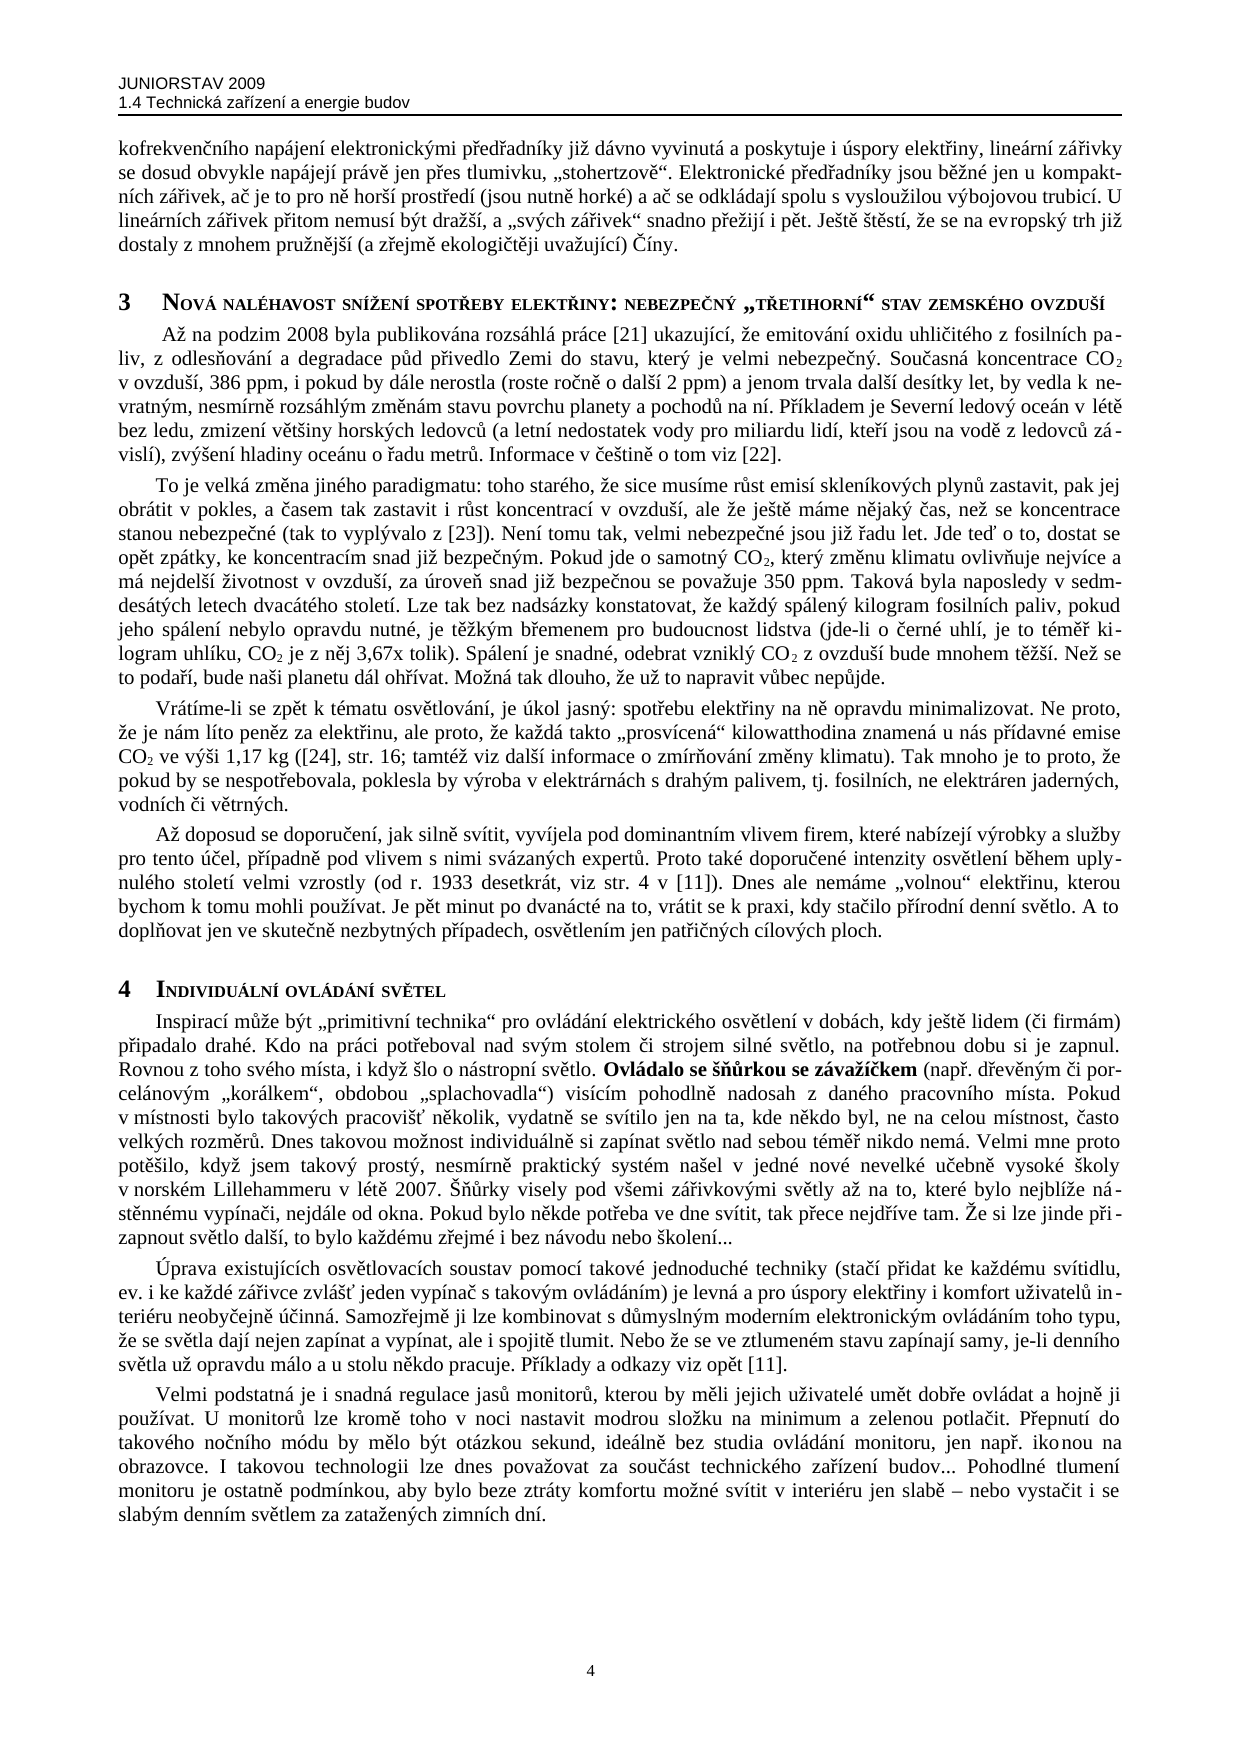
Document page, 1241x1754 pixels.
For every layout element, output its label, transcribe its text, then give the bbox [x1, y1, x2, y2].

text To je velká změna jiného paradigmatu: toho starého, že sice musíme růst emisí skleníkových plynů zastavit, pak jej obrátit v pokles, a časem tak zastavit i růst koncentrací v ovzduší, ale že ještě máme nějaký čas, než se koncentrace stanou ne­bezpečné (tak to vyplývalo z [23]). Není tomu tak, velmi nebezpečné jsou již řadu let. Jde teď o to, dostat se opět zpát­ky, ke koncentracím snad již bezpečným. Pokud jde o samotný CO2, který změnu klimatu ovlivňuje nejvíce a má nejdelší životnost v ovzduší, za úroveň snad již bezpečnou se považuje 350 ppm. Taková byla naposledy v sedm­desátých letech dvacátého století. Lze tak bez nadsázky konstatovat, že každý spálený kilogram fosilních paliv, pokud jeho spálení nebylo opravdu nutné, je těžkým břemenem pro budoucnost lidstva (jde-li o černé uhlí, je to téměř ki­logram uhlíku, CO2 je z něj 3,67x tolik). Spálení je snadné, odebrat vzniklý CO2 z ovzduší bude mnohem těžší. Než se to poda­ří, bude naši planetu dál ohřívat. Možná tak dlouho, že už to napravit vůbec nepůjde. [118, 473, 1122, 689]
text Inspirací může být „primitivní technika“ pro ovládání elektrického osvětlení v dobách, kdy ještě lidem (či firmám) připadalo drahé. Kdo na práci potřeboval nad svým stolem či strojem silné světlo, na potřebnou dobu si je zapnul. Rovnou z toho svého místa, i když šlo o nástropní světlo. Ovládalo se šňůrkou se závažíčkem (např. dřevěným či por­celánovým „korálkem“, obdobou „splachovadla“) visícím pohodlně nadosah z daného pracovního místa. Pokud v místnosti bylo takových pracovišť několik, vydatně se svítilo jen na ta, kde někdo byl, ne na celou místnost, často velkých rozměrů. Dnes takovou možnost individuálně si zapínat světlo nad sebou téměř nikdo nemá. Velmi mne proto potěšilo, když jsem takový prostý, nesmírně praktický systém našel v jedné nové nevelké učebně vysoké školy v norském Lillehammeru v létě 2007. Šňůrky visely pod všemi zářivkovými světly až na to, které bylo nejblíže ná­stěnnému vypínači, nejdále od okna. Pokud bylo někde potřeba ve dne svítit, tak přece nejdříve tam. Že si lze jinde při­zapnout světlo další, to bylo každému zřejmé i bez návodu nebo školení... [118, 1009, 1122, 1249]
text Velmi podstatná je i snadná regulace jasů monitorů, kterou by měli jejich uživatelé umět dobře ovládat a hojně ji používat. U monitorů lze kromě toho v noci nastavit modrou složku na minimum a zelenou potlačit. Přepnutí do takového nočního módu by mělo být otázkou sekund, ideálně bez studia ovládání monitoru, jen např. iko­nou na obrazovce. I takovou technologii lze dnes považovat za součást technického zařízení budov... Pohodlné tlumení monitoru je ostatně podmínkou, aby bylo beze ztráty komfortu možné svítit v interiéru jen slabě – nebo vystačit i se slabým denním světlem za zatažených zimních dní. [118, 1382, 1122, 1526]
text kofrekvenčního napájení elektronickými předřadníky již dávno vyvinutá a poskytuje i úspory elektřiny, lineární zá­řivky se dosud obvykle napájejí právě jen přes tlumivku, „stohertzově“. Elektronické předřadníky jsou běžné jen u kompakt­ních zářivek, ač je to pro ně horší prostředí (jsou nutně horké) a ač se odkládají spolu s vysloužilou vý­bojovou trubicí. U lineárních zářivek přitom nemusí být dražší, a „svých zářivek“ snadno přežijí i pět. Ještě štěstí, že se na ev­ropský trh již dostaly z mnohem pružnější (a zřejmě ekologičtěji uvažující) Číny. [118, 136, 1122, 256]
text Až na podzim 2008 byla publikována rozsáhlá práce [21] ukazující, že emitování oxidu uhličitého z fosilních pa­liv, z odlesňování a degradace půd přivedlo Zemi do stavu, který je velmi nebezpečný. Současná koncentrace CO2 v ovzduší, 386 ppm, i pokud by dále nerostla (roste ročně o další 2 ppm) a jenom trvala další desítky let, by vedla k ne­vratným, nesmírně rozsáhlým změnám stavu povrchu planety a pochodů na ní. Příkladem je Severní ledový oceán v létě bez ledu, zmizení většiny horských ledovců (a letní nedostatek vody pro miliardu lidí, kteří jsou na vodě z ledovců zá­vislí), zvýšení hladiny oceánu o řadu metrů. Informace v češtině o tom viz [22]. [118, 322, 1122, 466]
text Vrátíme-li se zpět k tématu osvětlování, je úkol jasný: spotřebu elektřiny na ně opravdu minimalizovat. Ne proto, že je nám líto peněz za elektřinu, ale proto, že každá takto „prosvícená“ kilowatthodina znamená u nás přídavné emise CO2 ve výši 1,17 kg ([24], str. 16; tamtéž viz další informace o zmírňování změny klimatu). Tak mnoho je to proto, že pokud by se nespotřebovala, poklesla by výroba v elektrárnách s drahým palivem, tj. fosilních, ne elektráren jaderných, vodních či větrných. [118, 696, 1122, 816]
text Úprava existujících osvětlovacích soustav pomocí takové jednoduché techniky (stačí přidat ke každému svítidlu, ev. i ke každé zářivce zvlášť jeden vypínač s takovým ovládáním) je levná a pro úspory elektřiny i komfort uživatelů in­teriéru neobyčejně účinná. Samozřejmě ji lze kombinovat s důmyslným moderním elektronickým ovládáním toho typu, že se světla dají nejen zapínat a vypínat, ale i spojitě tlumit. Nebo že se ve ztlumeném stavu zapínají samy, je-li denního světla už opravdu málo a u stolu někdo pracuje. Příklady a odkazy viz opět [11]. [118, 1256, 1122, 1376]
subtitle Nová naléhavost snížení spotřeby elektřiny: nebezpečný „třetihorní“ stav zemského ovzduší [118, 287, 1122, 316]
subtitle Individuální ovládání světel [118, 974, 1122, 1002]
text Až doposud se doporučení, jak silně svítit, vyvíjela pod dominantním vlivem firem, které nabízejí výrobky a služby pro tento účel, případně pod vlivem s nimi svázaných expertů. Proto také doporučené intenzity osvětlení během uply­nulého století velmi vzrostly (od r. 1933 desetkrát, viz str. 4 v [11]). Dnes ale nemáme „volnou“ elektřinu, kterou bychom k tomu mohli používat. Je pět minut po dvanácté na to, vrátit se k praxi, kdy stačilo přírodní denní světlo. A to doplňovat jen ve skutečně nezbytných případech, osvětlením jen patřičných cílových ploch. [118, 822, 1122, 942]
